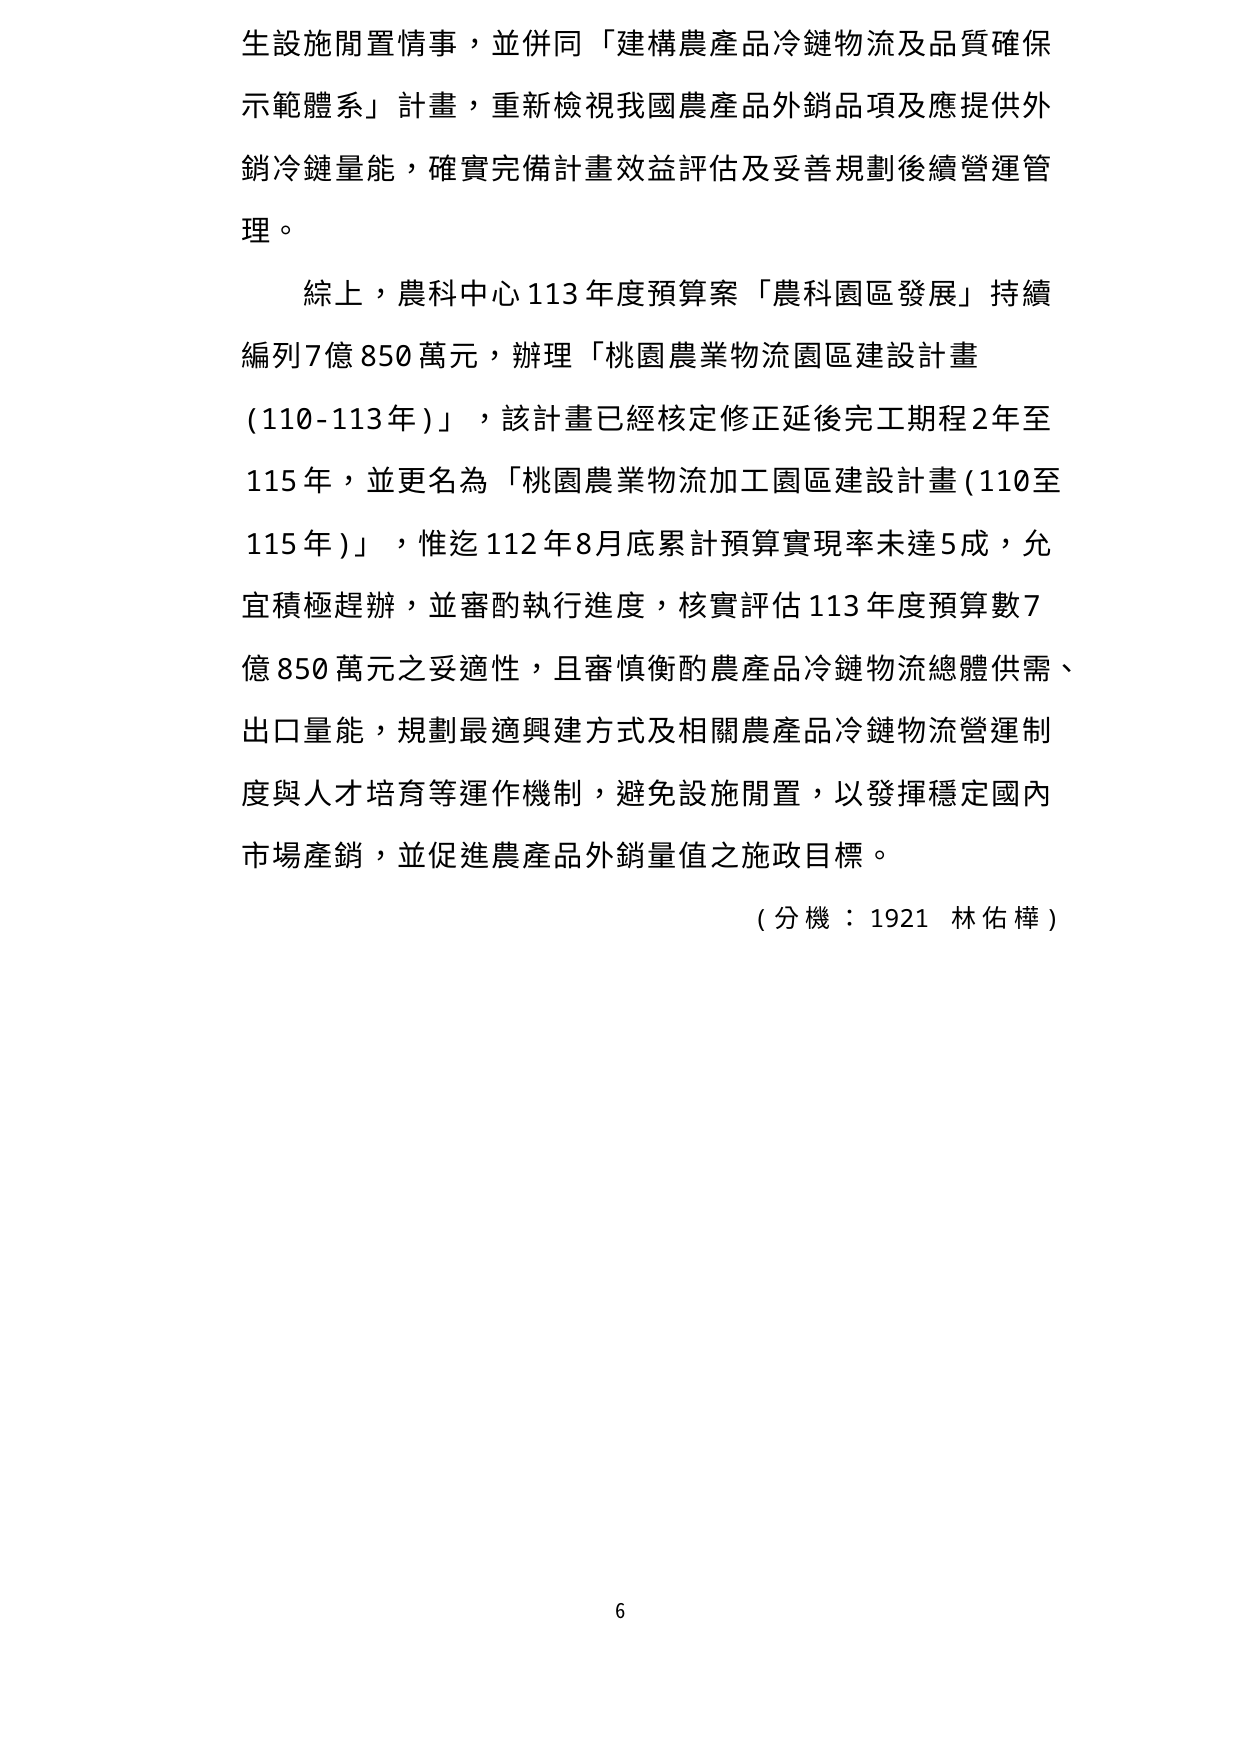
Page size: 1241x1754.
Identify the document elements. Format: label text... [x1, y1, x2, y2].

text 生設施閒置情事，並併同「建構農產品冷鏈物流及品質確保示範體系」計畫，重新檢視我國農產品外銷品項及應提供外銷冷鏈量能，確實完備計畫效益評估及妥善規劃後續營運管理。 [236, 0, 1063, 250]
text 綜上，農科中心113年度預算案「農科園區發展」持續編列7億850萬元，辦理「桃園農業物流園區建設計畫(110-113年)」，該計畫已經核定修正延後完工期程2年至115年，並更名為「桃園農業物流加工園區建設計畫(110至115年)」，惟迄112年8月底累計預算實現率未達5成，允宜積極趕辦，並審酌執行進度，核實評估113年度預算數7億850萬元之妥適性，且審慎衡酌農產品冷鏈物流總體供需、出口量能，規劃最適興建方式及相關農產品冷鏈物流營運制度與人才培育等運作機制，避免設施閒置，以發揮穩定國內市場產銷，並促進農產品外銷量值之施政目標。 [236, 250, 1063, 875]
text (分機：1921 林佑樺) [177, 875, 1063, 937]
